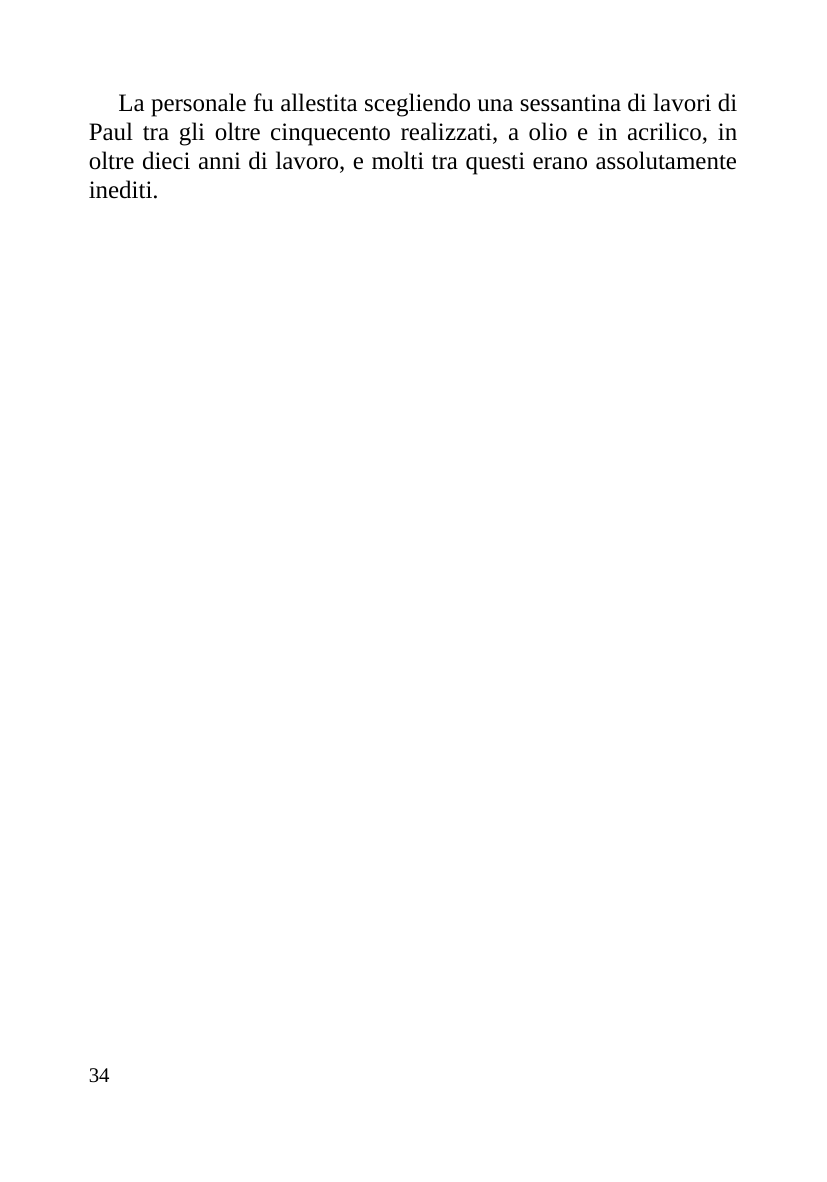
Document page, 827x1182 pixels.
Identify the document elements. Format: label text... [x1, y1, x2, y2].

text La personale fu allestita scegliendo una sessantina di lavori di Paul tra gli oltre cinquecento realizzati, a olio e in acrilico, in oltre dieci anni di lavoro, e molti tra questi erano assolutamente inediti. [88, 88, 738, 203]
